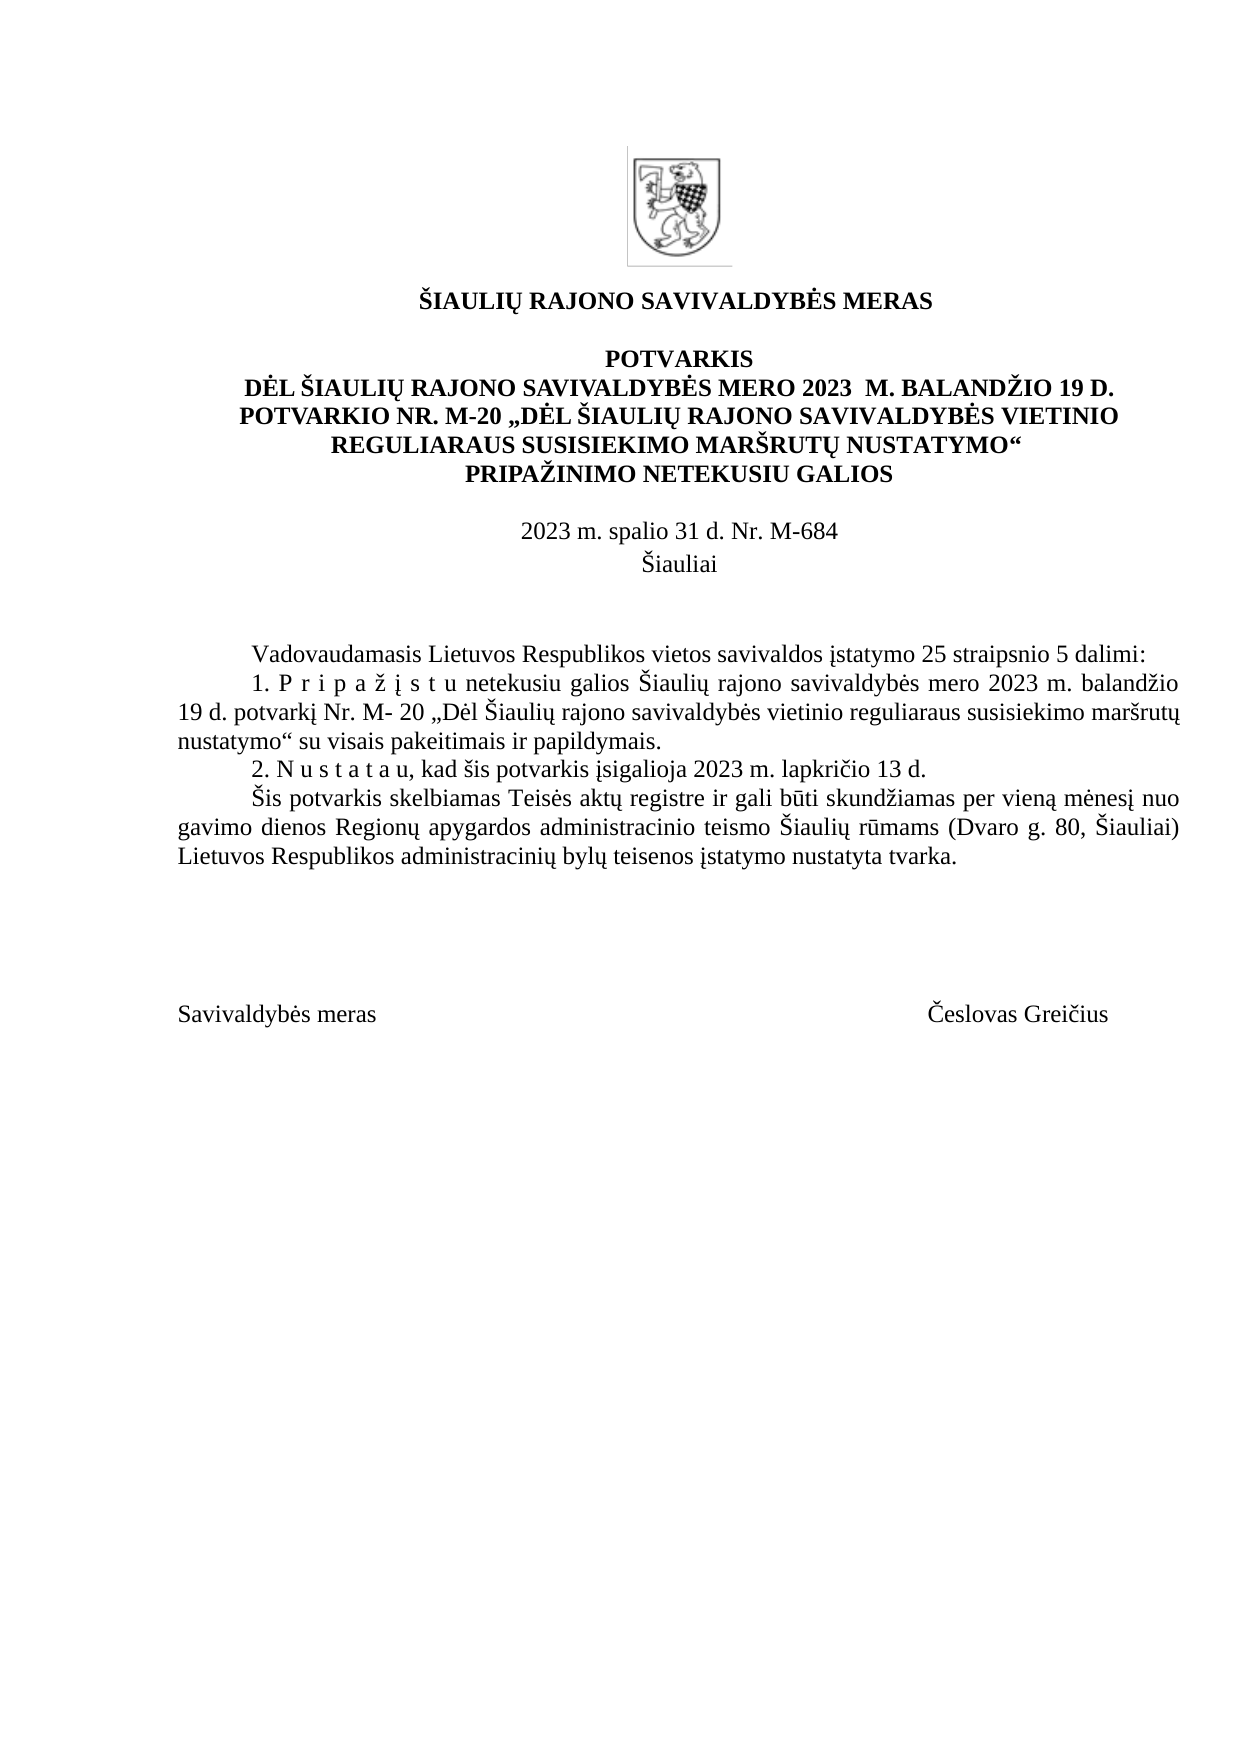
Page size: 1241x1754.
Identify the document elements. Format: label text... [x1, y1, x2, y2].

text Savivaldybės meras Česlovas Greičius [177, 999, 1181, 1028]
text ŠIAULIŲ RAJONO SAVIVALDYBĖS MERAS [177, 286, 1181, 315]
text 2. N u s t a t a u, kad šis potvarkis įsigalioja 2023 m. lapkričio 13 d. [177, 754, 1181, 783]
text Vadovaudamasis Lietuvos Respublikos vietos savivaldos įstatymo 25 straipsnio 5 dalimi: [177, 639, 1181, 668]
text 1. P r i p a ž į s t u netekusiu galios Šiaulių rajono savivaldybės mero 2023 m. balandžio 19 d. potvarkį Nr. M- 20 „Dėl Šiaulių rajono savivaldybės vietinio reguliaraus susisiekimo maršrutų nustatymo“ su visais pakeitimais ir papildymais. [177, 668, 1181, 754]
text PRIPAŽINIMO NETEKUSIU GALIOS [177, 459, 1181, 488]
text Šiauliai [177, 549, 1181, 578]
text Šis potvarkis skelbiamas Teisės aktų registre ir gali būti skundžiamas per vieną mėnesį nuo gavimo dienos Regionų apygardos administracinio teismo Šiaulių rūmams (Dvaro g. 80, Šiauliai) Lietuvos Respublikos administracinių bylų teisenos įstatymo nustatyta tvarka. [177, 783, 1181, 869]
text 2023 m. spalio 31 d. Nr. M-684 [177, 516, 1181, 545]
text POTVARKIS [177, 344, 1181, 373]
text DĖL ŠIAULIŲ RAJONO SAVIVALDYBĖS MERO 2023 M. BALANDŽIO 19 D. POTVARKIO NR. M-20 „DĖL ŠIAULIŲ RAJONO SAVIVALDYBĖS VIETINIO REGULIARAUS SUSISIEKIMO MARŠRUTŲ NUSTATYMO“ [177, 373, 1181, 459]
